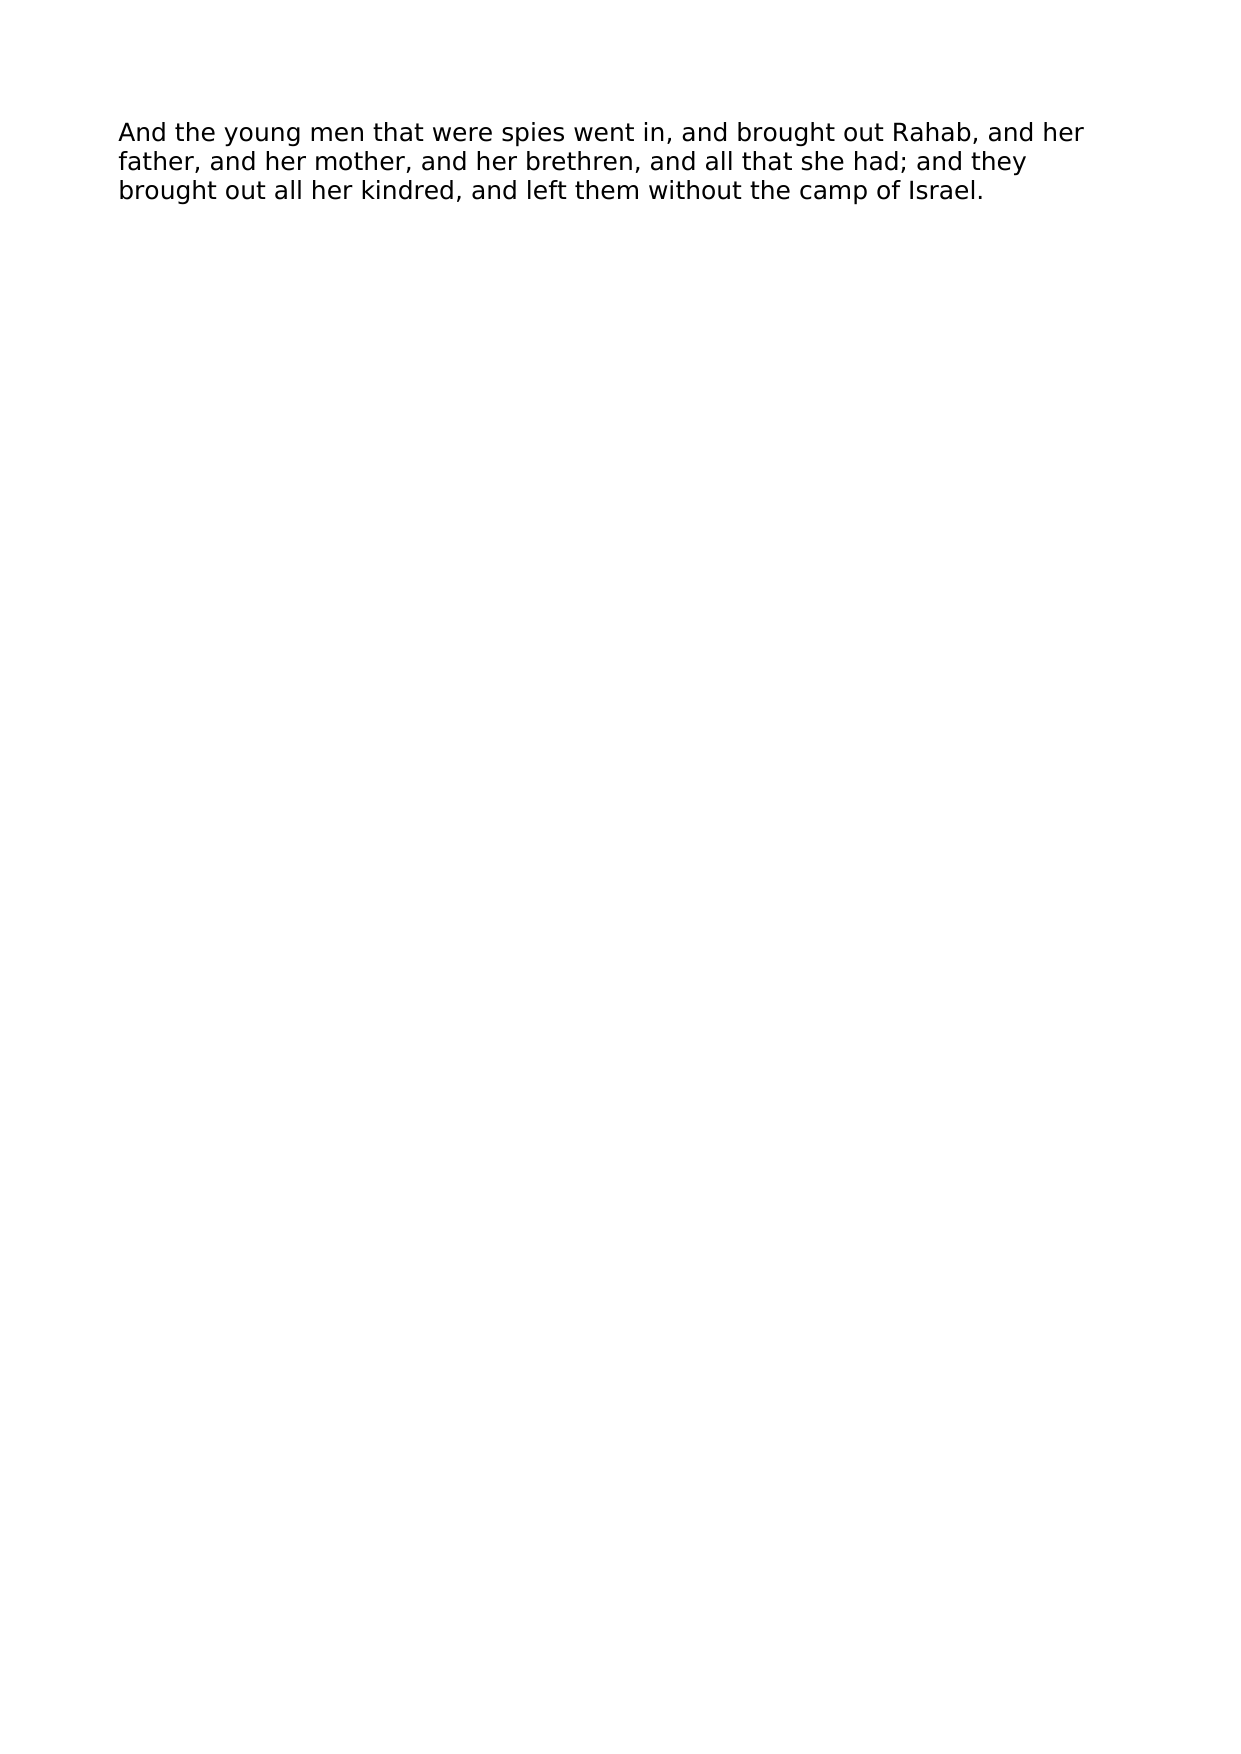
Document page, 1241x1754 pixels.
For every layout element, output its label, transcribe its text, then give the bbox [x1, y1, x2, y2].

text And the young men that were spies went in, and brought out Rahab, and her father, and her mother, and her brethren, and all that she had; and they brought out all her kindred, and left them without the camp of Israel. [118, 118, 1122, 206]
